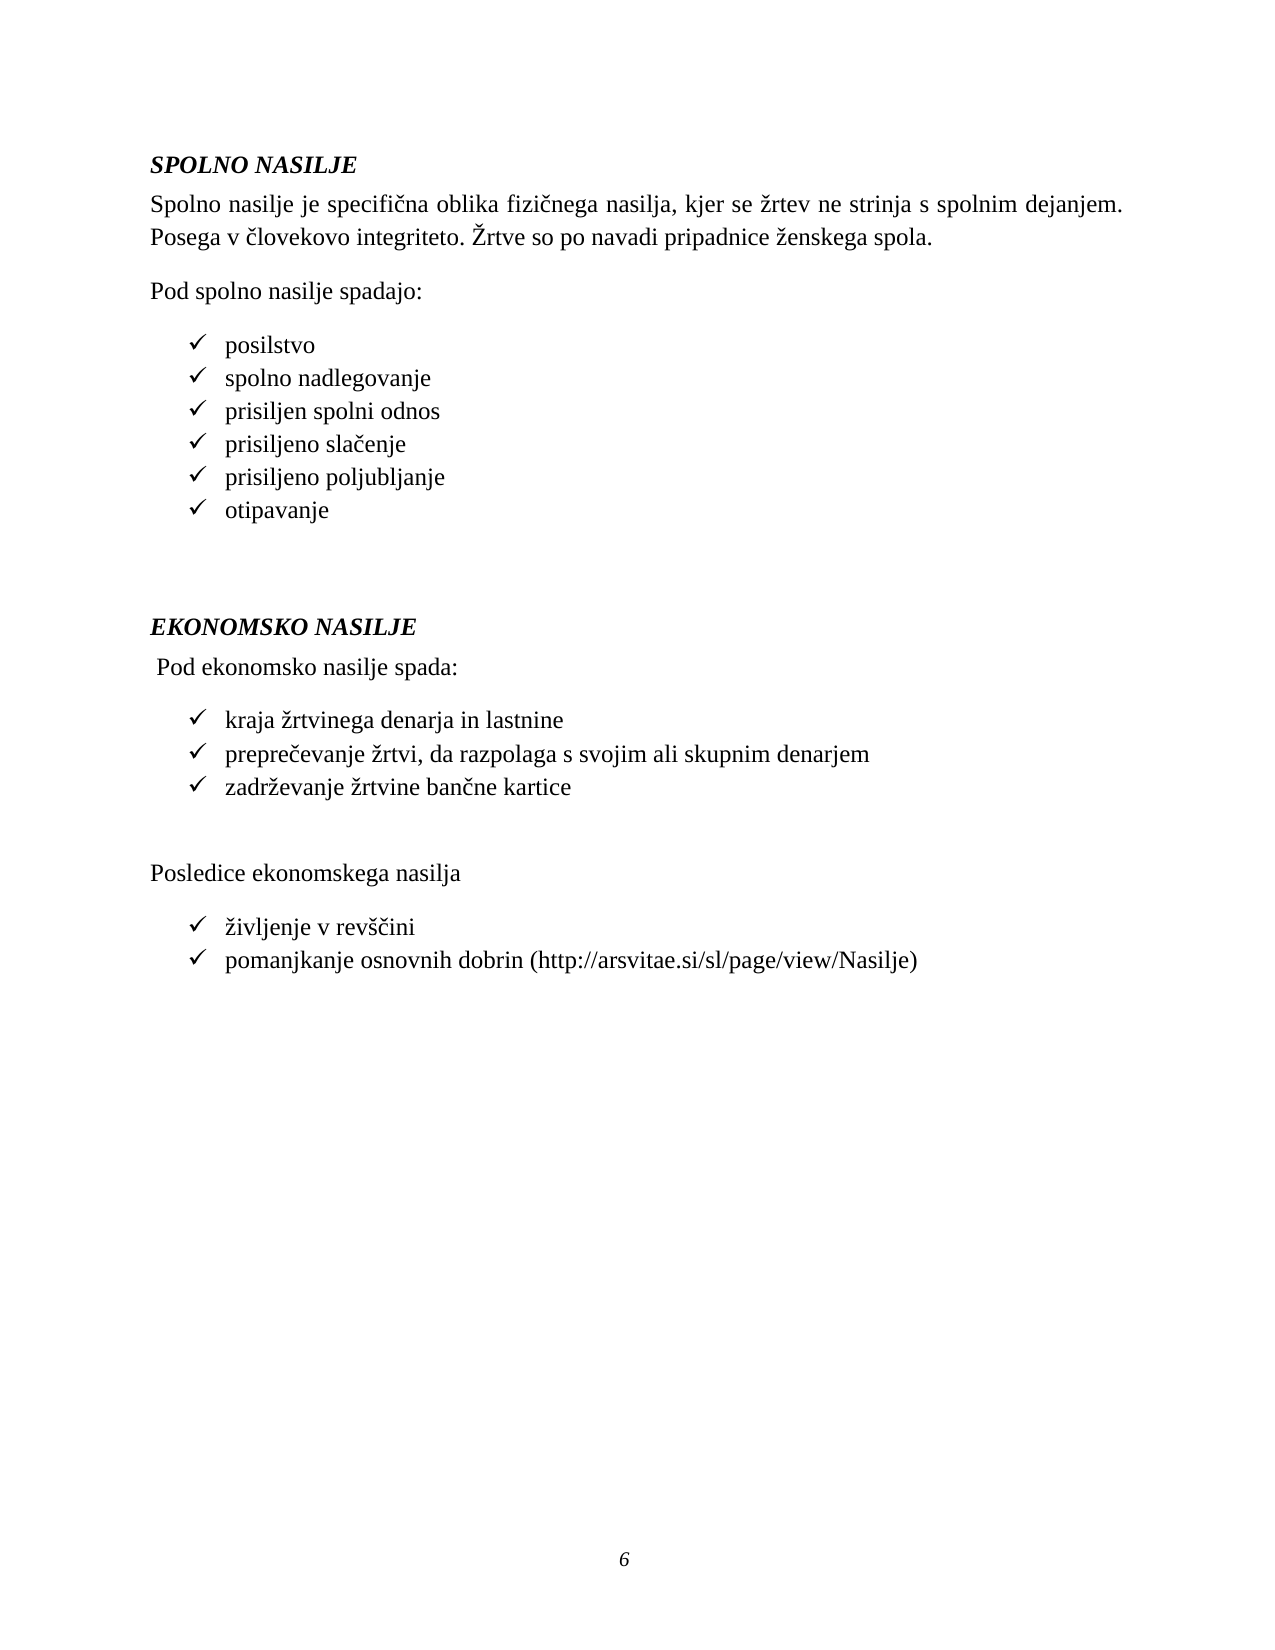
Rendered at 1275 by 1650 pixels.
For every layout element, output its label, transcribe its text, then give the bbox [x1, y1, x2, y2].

text Spolno nasilje je specifična oblika fizičnega nasilja, kjer se žrtev ne strinja s spolnim dejanjem. Posega v človekovo integriteto. Žrtve so po navadi pripadnice ženskega spola. [150, 189, 1125, 251]
list kraja žrtvinega denarja in lastnine [187, 706, 1125, 734]
text Pod ekonomsko nasilje spada: [150, 652, 1125, 681]
list preprečevanje žrtvi, da razpolaga s svojim ali skupnim denarjem [187, 739, 1125, 767]
list pomanjkanje osnovnih dobrin (http://arsvitae.si/sl/page/view/Nasilje) [187, 945, 1125, 974]
list otipavanje [187, 495, 1125, 524]
subtitle SPOLNO NASILJE [150, 150, 1125, 179]
text Posledice ekonomskega nasilja [150, 858, 1125, 887]
list prisiljeno poljubljanje [187, 462, 1125, 491]
list spolno nadlegovanje [187, 363, 1125, 392]
list življenje v revščini [187, 912, 1125, 941]
list posilstvo [187, 330, 1125, 359]
list prisiljen spolni odnos [187, 396, 1125, 425]
list zadrževanje žrtvine bančne kartice [187, 772, 1125, 800]
text Pod spolno nasilje spadajo: [150, 276, 1125, 305]
subtitle EKONOMSKO NASILJE [150, 612, 1125, 641]
list prisiljeno slačenje [187, 429, 1125, 458]
